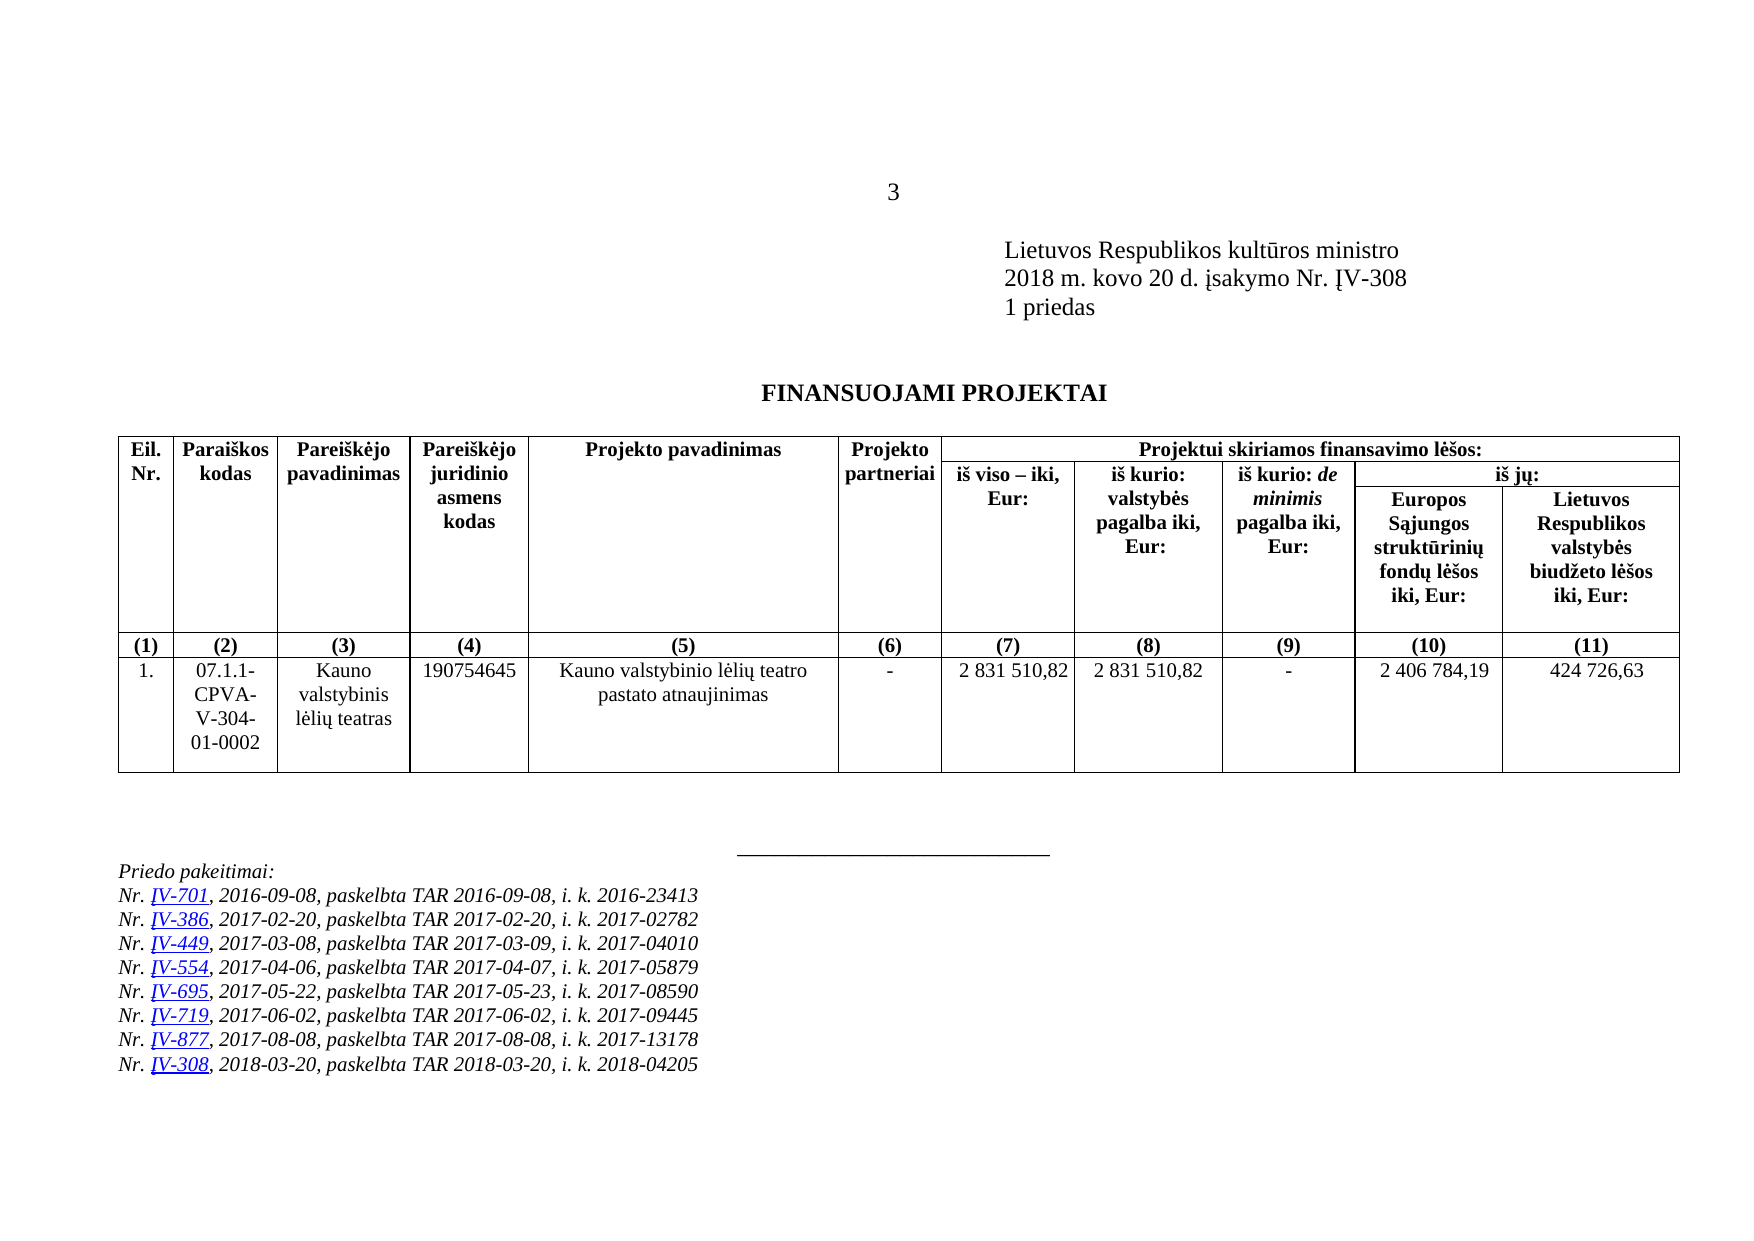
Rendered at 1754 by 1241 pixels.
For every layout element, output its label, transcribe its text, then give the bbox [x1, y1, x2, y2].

text Nr. ĮV-449, 2017-03-08, paskelbta TAR 2017-03-09, i. k. 2017-04010 [118, 931, 1668, 955]
table_cell (10) [1356, 633, 1502, 657]
table_header Projekto partneriai [839, 437, 941, 632]
text Nr. ĮV-695, 2017-05-22, paskelbta TAR 2017-05-23, i. k. 2017-08590 [118, 979, 1668, 1003]
text Lietuvos Respublikos kultūros ministro [118, 235, 1668, 263]
table_cell - [1223, 658, 1354, 772]
table_cell (11) [1503, 633, 1679, 657]
table_cell iš kurio: de minimis pagalba iki, Eur: [1223, 462, 1354, 632]
table_cell (3) [278, 633, 409, 657]
table_header Projekto pavadinimas [529, 437, 838, 632]
table_header Pareiškėjo juridinio asmens kodas [411, 437, 528, 632]
text Nr. ĮV-877, 2017-08-08, paskelbta TAR 2017-08-08, i. k. 2017-13178 [118, 1027, 1668, 1051]
text Priedo pakeitimai: [118, 859, 1668, 883]
table_cell 424 726,63 [1503, 658, 1679, 772]
text Nr. ĮV-719, 2017-06-02, paskelbta TAR 2017-06-02, i. k. 2017-09445 [118, 1003, 1668, 1027]
table_cell (6) [839, 633, 941, 657]
table_cell (9) [1223, 633, 1354, 657]
table_cell Europos Sąjungos struktūrinių fondų lėšos iki, Eur: [1356, 487, 1502, 632]
text _________________________ [118, 830, 1668, 859]
table_cell (7) [942, 633, 1074, 657]
text 2018 m. kovo 20 d. įsakymo Nr. ĮV-308 [118, 263, 1668, 292]
table_cell 1. [119, 658, 173, 772]
table_header Eil. Nr. [119, 437, 173, 632]
table_cell Kauno valstybinio lėlių teatro pastato atnaujinimas [529, 658, 838, 772]
table_cell (4) [411, 633, 528, 657]
table_header Paraiškos kodas [174, 437, 277, 632]
table_cell 190754645 [411, 658, 528, 772]
text Nr. ĮV-701, 2016-09-08, paskelbta TAR 2016-09-08, i. k. 2016-23413 [118, 883, 1668, 907]
text Nr. ĮV-308, 2018-03-20, paskelbta TAR 2018-03-20, i. k. 2018-04205 [118, 1051, 1668, 1076]
table_cell 2 831 510,82 [1075, 658, 1222, 772]
table_header Projektui skiriamos finansavimo lėšos: [942, 437, 1679, 461]
table_cell 07.1.1-CPVA-V-304-01-0002 [174, 658, 277, 772]
table_cell Kauno valstybinis lėlių teatras [278, 658, 409, 772]
table_cell iš kurio: valstybės pagalba iki, Eur: [1075, 462, 1222, 632]
table_cell iš viso – iki, Eur: [942, 462, 1074, 632]
table_cell (2) [174, 633, 277, 657]
table_cell iš jų: [1356, 462, 1679, 486]
table_header Pareiškėjo pavadinimas [278, 437, 409, 632]
text 1 priedas [118, 292, 1668, 321]
text Nr. ĮV-554, 2017-04-06, paskelbta TAR 2017-04-07, i. k. 2017-05879 [118, 955, 1668, 979]
table_cell 2 831 510,82 [942, 658, 1074, 772]
text FINANSUOJAMI PROJEKTAI [118, 378, 1668, 407]
table_cell (8) [1075, 633, 1222, 657]
table_cell 2 406 784,19 [1356, 658, 1502, 772]
text Nr. ĮV-386, 2017-02-20, paskelbta TAR 2017-02-20, i. k. 2017-02782 [118, 907, 1668, 931]
table_cell - [839, 658, 941, 772]
table_cell (1) [119, 633, 173, 657]
table_cell Lietuvos Respublikos valstybės biudžeto lėšos iki, Eur: [1503, 487, 1679, 632]
table_cell (5) [529, 633, 838, 657]
